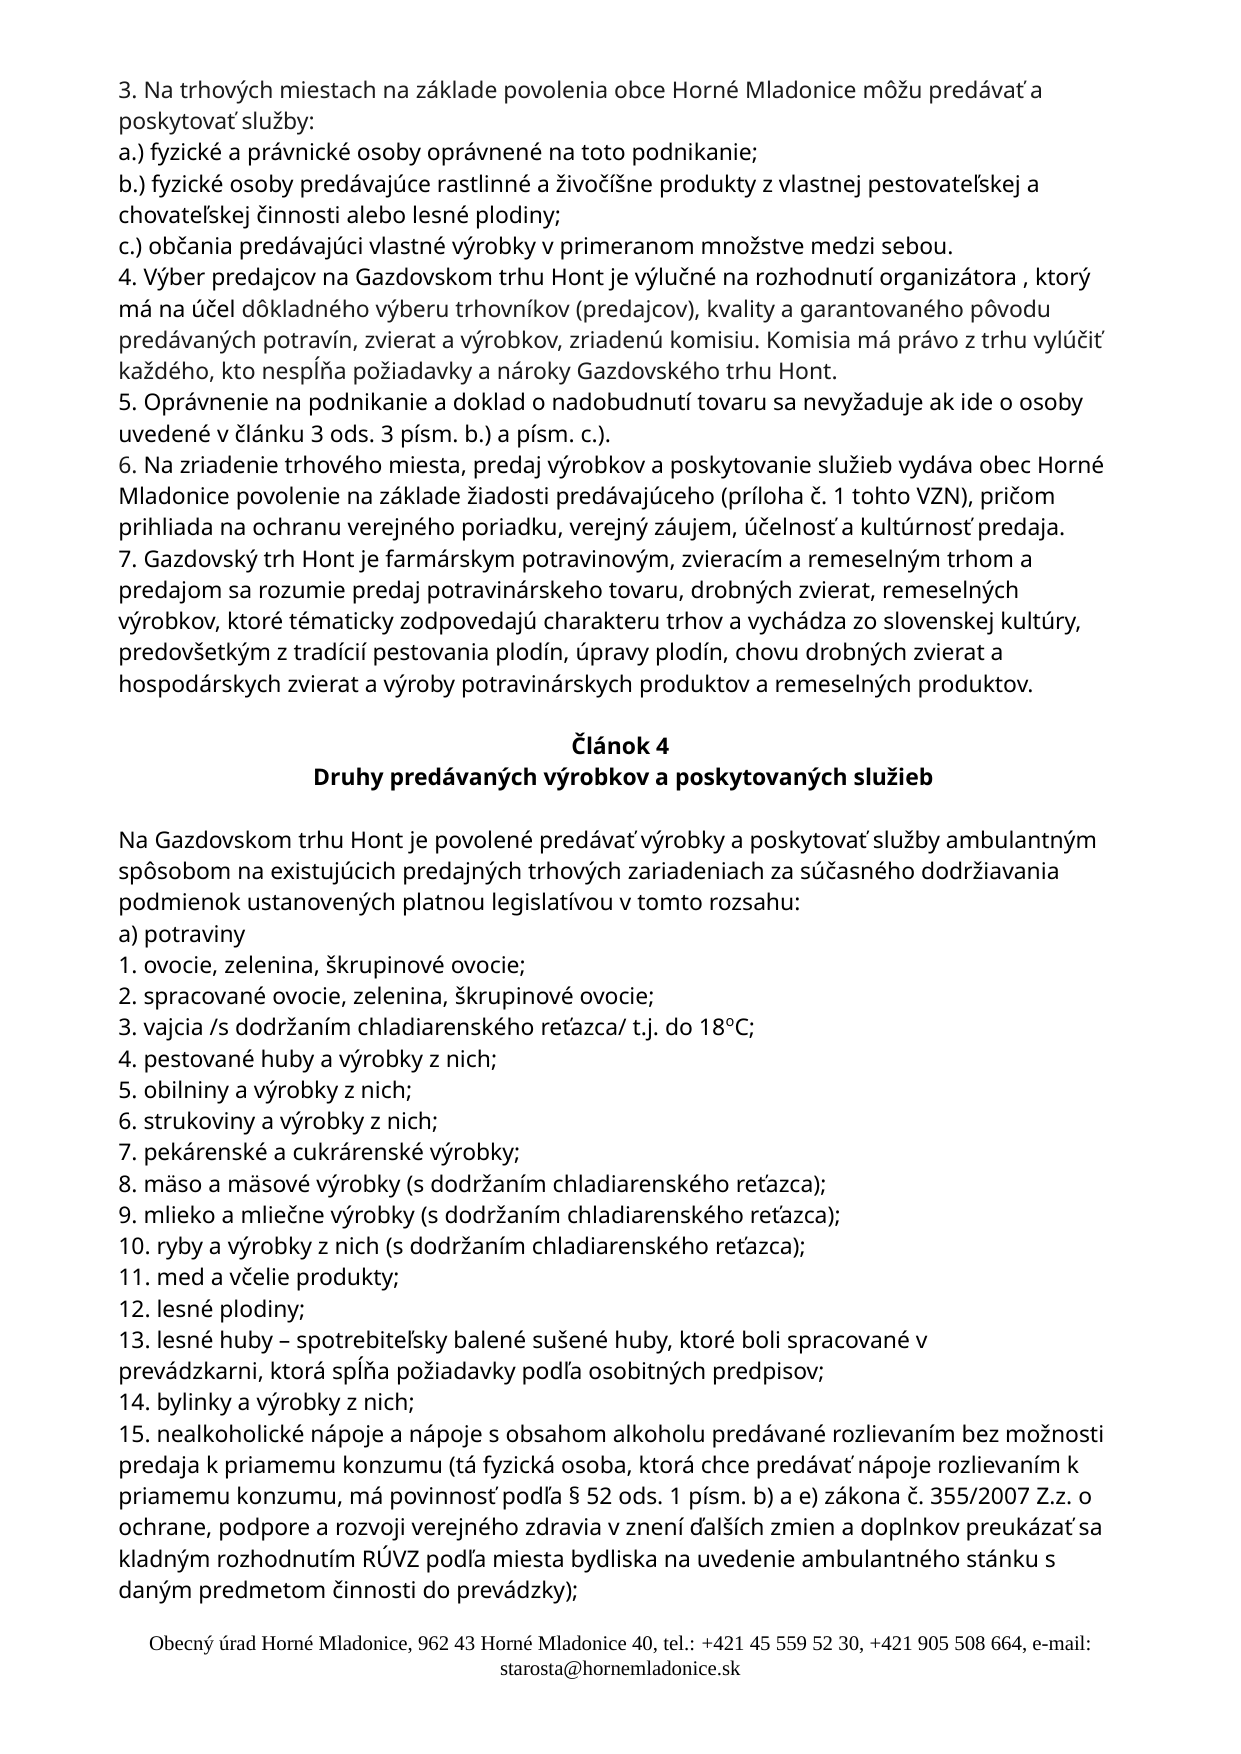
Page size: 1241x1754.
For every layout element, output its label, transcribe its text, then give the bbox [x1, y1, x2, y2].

text prevádzkarni, ktorá spĺňa požiadavky podľa osobitných predpisov; [118, 1355, 1122, 1386]
text uvedené v článku 3 ods. 3 písm. b.) a písm. c.). [118, 417, 1122, 449]
text 3. vajcia /s dodržaním chladiarenského reťazca/ t.j. do 18oC; [118, 1011, 1122, 1042]
text 7. Gazdovský trh Hont je farmárskym potravinovým, zvieracím a remeselným trhom a predajom sa rozumie predaj potravinárskeho tovaru, drobných zvierat, remeselných výrobkov, ktoré tématicky zodpovedajú charakteru trhov a vychádza zo slovenskej kultúry, predovšetkým z tradícií pestovania plodín, úpravy plodín, chovu drobných zvierat a hospodárskych zvierat a výroby potravinárskych produktov a remeselných produktov. [118, 542, 1122, 699]
text 5. Oprávnenie na podnikanie a doklad o nadobudnutí tovaru sa nevyžaduje ak ide o osoby [118, 386, 1122, 417]
text c.) občania predávajúci vlastné výrobky v primeranom množstve medzi sebou. [118, 230, 1122, 261]
text 14. bylinky a výrobky z nich; [118, 1386, 1122, 1417]
text Článok 4 [118, 730, 1122, 761]
text 8. mäso a mäsové výrobky (s dodržaním chladiarenského reťazca); [118, 1167, 1122, 1199]
text b.) fyzické osoby predávajúce rastlinné a živočíšne produkty z vlastnej pestovateľskej a chovateľskej činnosti alebo lesné plodiny; [118, 167, 1122, 230]
text 4. Výber predajcov na Gazdovskom trhu Hont je výlučné na rozhodnutí organizátora , ktorý má na účel dôkladného výberu trhovníkov (predajcov), kvality a garantovaného pôvodu predávaných potravín, zvierat a výrobkov, zriadenú komisiu. Komisia má právo z trhu vylúčiť každého, kto nespĺňa požiadavky a nároky Gazdovského trhu Hont. [118, 261, 1122, 386]
text 9. mlieko a mliečne výrobky (s dodržaním chladiarenského reťazca); [118, 1199, 1122, 1230]
text kladným rozhodnutím RÚVZ podľa miesta bydliska na uvedenie ambulantného stánku s daným predmetom činnosti do prevádzky); [118, 1542, 1122, 1605]
text a) potraviny [118, 917, 1122, 949]
text 3. Na trhových miestach na základe povolenia obce Horné Mladonice môžu predávať a poskytovať služby: [118, 74, 1122, 136]
text Druhy predávaných výrobkov a poskytovaných služieb [118, 761, 1122, 792]
text 7. pekárenské a cukrárenské výrobky; [118, 1136, 1122, 1167]
text 15. nealkoholické nápoje a nápoje s obsahom alkoholu predávané rozlievaním bez možnosti predaja k priamemu konzumu (tá fyzická osoba, ktorá chce predávať nápoje rozlievaním k priamemu konzumu, má povinnosť podľa § 52 ods. 1 písm. b) a e) zákona č. 355/2007 Z.z. o ochrane, podpore a rozvoji verejného zdravia v znení ďalších zmien a doplnkov preukázať sa [118, 1417, 1122, 1542]
text 2. spracované ovocie, zelenina, škrupinové ovocie; [118, 980, 1122, 1011]
text Na Gazdovskom trhu Hont je povolené predávať výrobky a poskytovať služby ambulantným spôsobom na existujúcich predajných trhových zariadeniach za súčasného dodržiavania podmienok ustanovených platnou legislatívou v tomto rozsahu: [118, 824, 1122, 917]
text a.) fyzické a právnické osoby oprávnené na toto podnikanie; [118, 136, 1122, 167]
text 6. Na zriadenie trhového miesta, predaj výrobkov a poskytovanie služieb vydáva obec Horné Mladonice povolenie na základe žiadosti predávajúceho (príloha č. 1 tohto VZN), pričom prihliada na ochranu verejného poriadku, verejný záujem, účelnosť a kultúrnosť predaja. [118, 449, 1122, 542]
text 11. med a včelie produkty; [118, 1261, 1122, 1292]
text 13. lesné huby – spotrebiteľsky balené sušené huby, ktoré boli spracované v [118, 1324, 1122, 1355]
text 1. ovocie, zelenina, škrupinové ovocie; [118, 949, 1122, 980]
text 4. pestované huby a výrobky z nich; [118, 1042, 1122, 1074]
text 5. obilniny a výrobky z nich; [118, 1074, 1122, 1105]
text 12. lesné plodiny; [118, 1292, 1122, 1324]
text 10. ryby a výrobky z nich (s dodržaním chladiarenského reťazca); [118, 1230, 1122, 1261]
text 6. strukoviny a výrobky z nich; [118, 1105, 1122, 1136]
